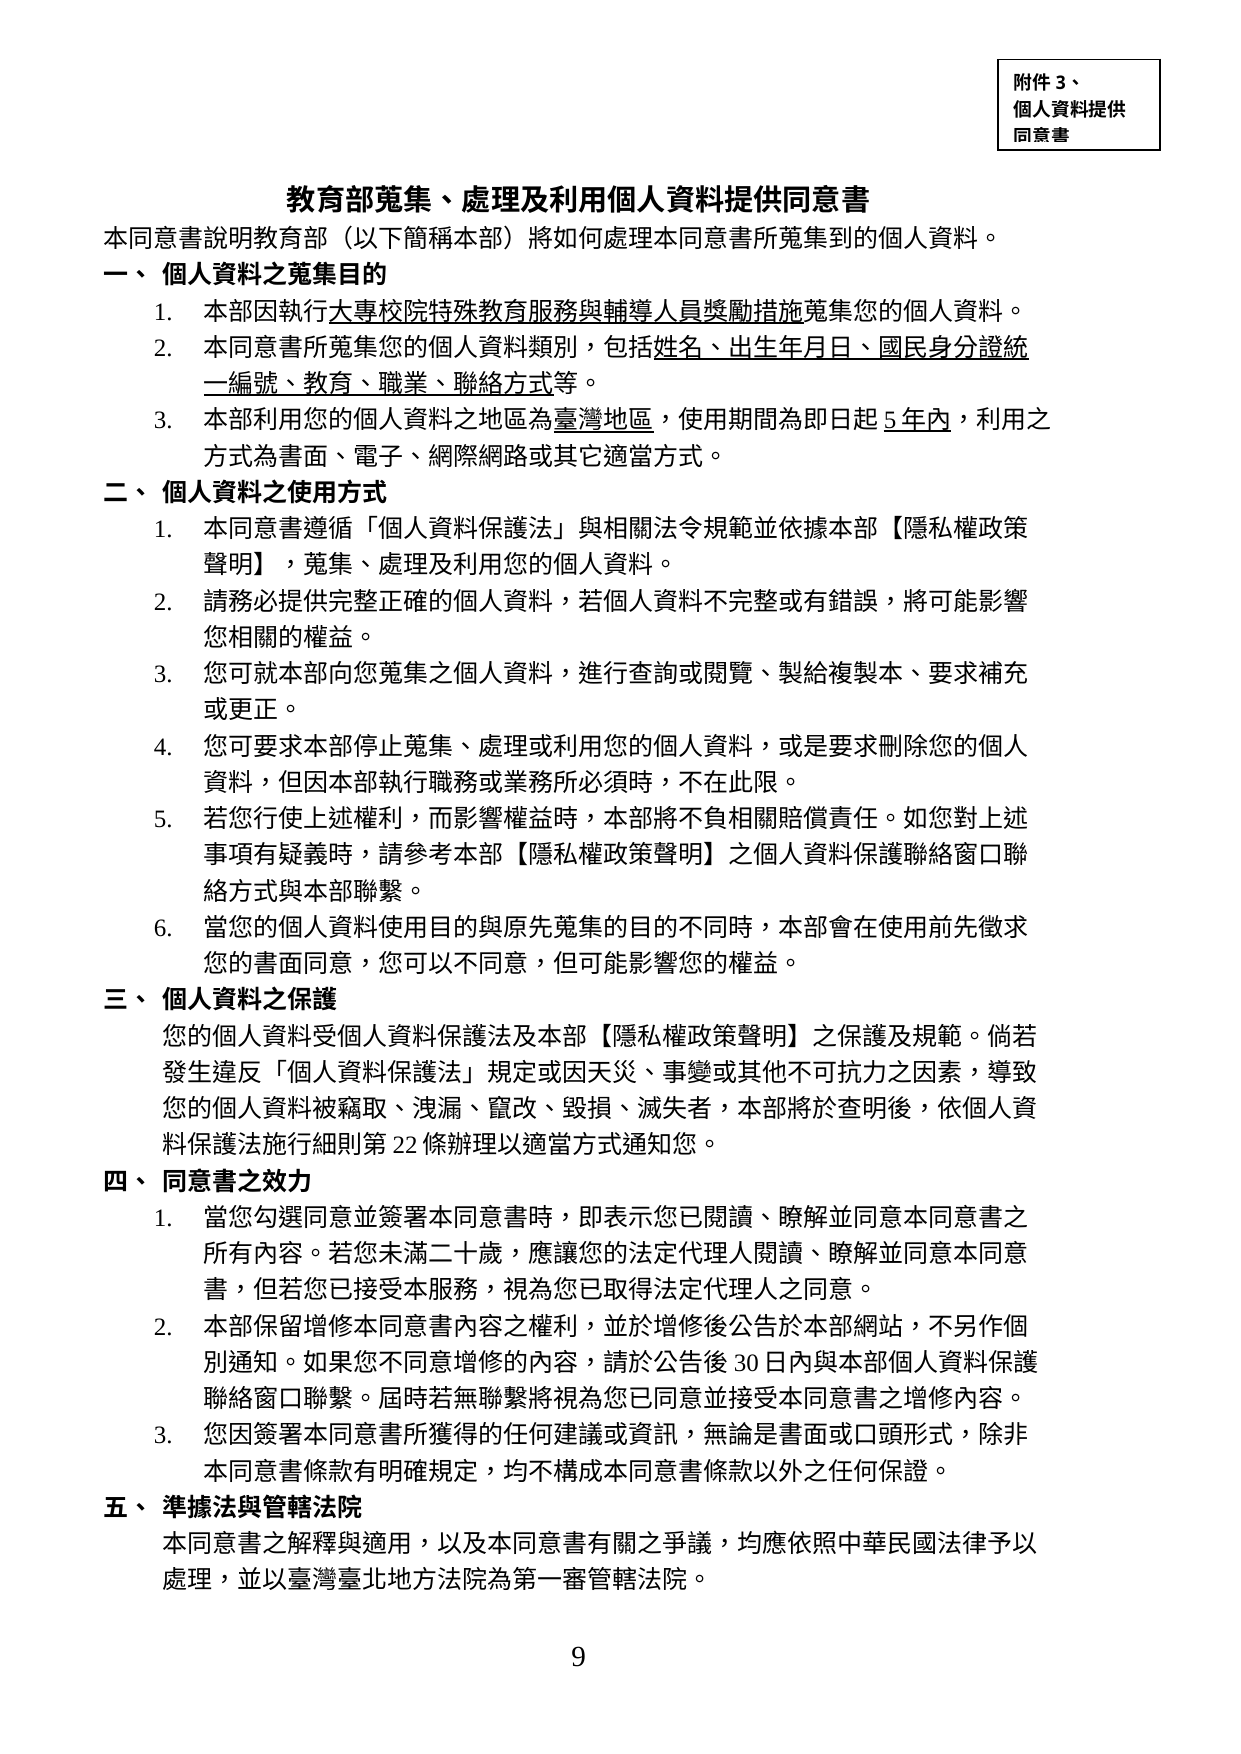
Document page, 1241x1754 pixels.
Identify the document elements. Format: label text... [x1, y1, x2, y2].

text 本同意書說明教育部（以下簡稱本部）將如何處理本同意書所蒐集到的個人資料。 [103, 218, 1053, 255]
list 您可就本部向您蒐集之個人資料，進行查詢或閱覽、製給複製本、要求補充或更正。 [153, 653, 1053, 726]
text 教育部蒐集、處理及利用個人資料提供同意書 [103, 176, 1053, 218]
text 本同意書之解釋與適用，以及本同意書有關之爭議，均應依照中華民國法律予以處理，並以臺灣臺北地方法院為第一審管轄法院。 [162, 1523, 1053, 1596]
list 本同意書所蒐集您的個人資料類別，包括姓名、出生年月日、國民身分證統一編號、教育、職業、聯絡方式等。 [153, 327, 1053, 400]
text 個人資料提供同意書 [1014, 95, 1144, 142]
list 當您勾選同意並簽署本同意書時，即表示您已閱讀、瞭解並同意本同意書之所有內容。若您未滿二十歲，應讓您的法定代理人閱讀、瞭解並同意本同意書，但若您已接受本服務，視為您已取得法定代理人之同意。 [153, 1197, 1053, 1306]
text 附件3、 [1014, 67, 1144, 95]
text [999, 60, 1159, 149]
list 當您的個人資料使用目的與原先蒐集的目的不同時，本部會在使用前先徵求您的書面同意，您可以不同意，但可能影響您的權益。 [153, 907, 1053, 980]
text 您的個人資料受個人資料保護法及本部【隱私權政策聲明】之保護及規範。倘若發生違反「個人資料保護法」規定或因天災、事變或其他不可抗力之因素，導致您的個人資料被竊取、洩漏、竄改、毀損、滅失者，本部將於查明後，依個人資料保護法施行細則第22條辦理以適當方式通知您。 [162, 1016, 1053, 1161]
list 本部保留增修本同意書內容之權利，並於增修後公告於本部網站，不另作個別通知。如果您不同意增修的內容，請於公告後30日內與本部個人資料保護聯絡窗口聯繫。屆時若無聯繫將視為您已同意並接受本同意書之增修內容。 [153, 1306, 1053, 1415]
list 您因簽署本同意書所獲得的任何建議或資訊，無論是書面或口頭形式，除非本同意書條款有明確規定，均不構成本同意書條款以外之任何保證。 [153, 1415, 1053, 1487]
list 您可要求本部停止蒐集、處理或利用您的個人資料，或是要求刪除您的個人資料，但因本部執行職務或業務所必須時，不在此限。 [153, 726, 1053, 798]
list 本部因執行大專校院特殊教育服務與輔導人員獎勵措施蒐集您的個人資料。 [153, 291, 1053, 327]
list 本部利用您的個人資料之地區為臺灣地區，使用期間為即日起5年內，利用之方式為書面、電子、網際網路或其它適當方式。 [153, 400, 1053, 472]
list 請務必提供完整正確的個人資料，若個人資料不完整或有錯誤，將可能影響您相關的權益。 [153, 581, 1053, 653]
list 本同意書遵循「個人資料保護法」與相關法令規範並依據本部【隱私權政策聲明】，蒐集、處理及利用您的個人資料。 [153, 508, 1053, 581]
list 同意書之效力 [103, 1161, 1053, 1197]
list 個人資料之保護 [103, 980, 1053, 1016]
list 若您行使上述權利，而影響權益時，本部將不負相關賠償責任。如您對上述事項有疑義時，請參考本部【隱私權政策聲明】之個人資料保護聯絡窗口聯絡方式與本部聯繫。 [153, 798, 1053, 907]
list 個人資料之使用方式 [103, 472, 1053, 508]
list 準據法與管轄法院 [103, 1487, 1053, 1523]
list 個人資料之蒐集目的 [103, 255, 1053, 291]
